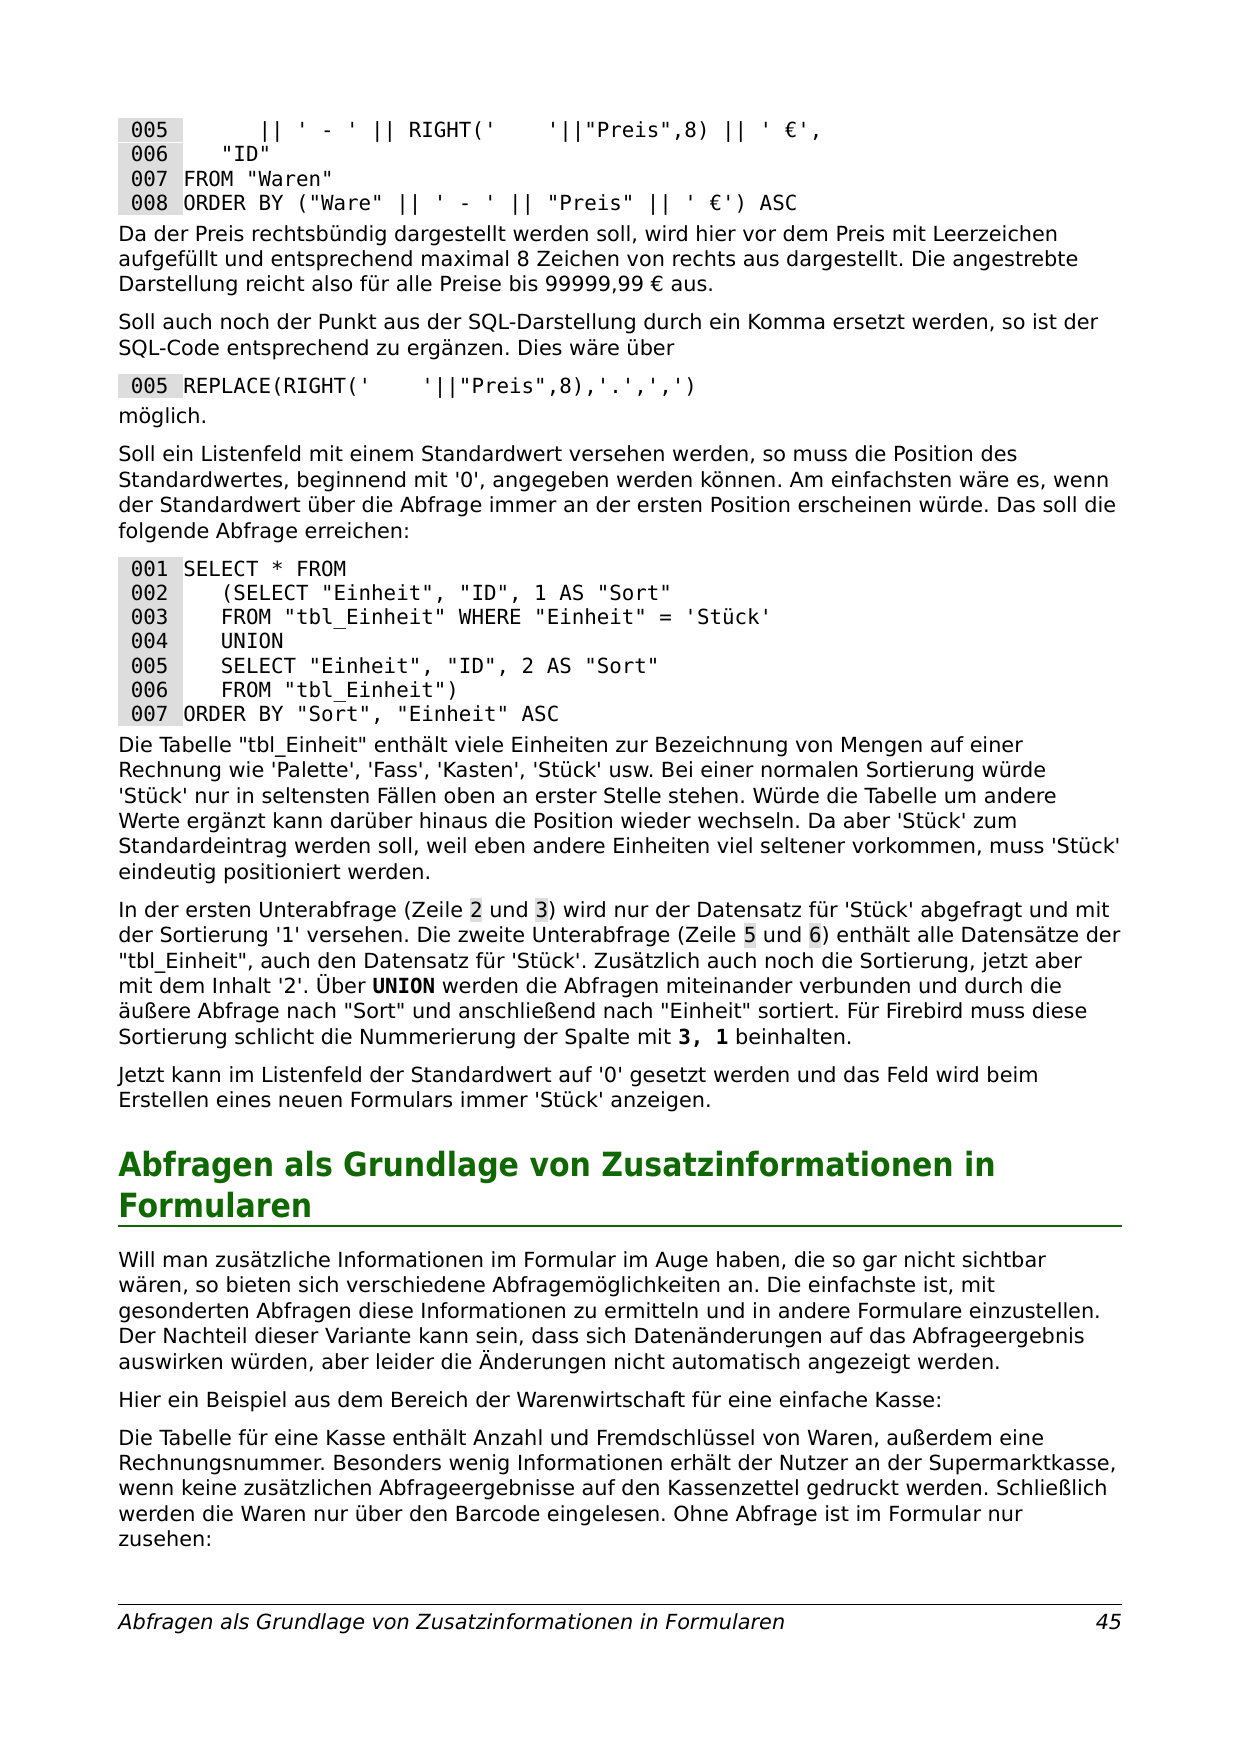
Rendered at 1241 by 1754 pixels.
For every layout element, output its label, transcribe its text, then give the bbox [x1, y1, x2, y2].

list || ' - ' || RIGHT(' '||"Preis",8) || ' €', [183, 118, 1122, 142]
list "ID" [118, 142, 1122, 167]
text möglich. [118, 404, 1122, 429]
list SELECT "Einheit", "ID", 2 AS "Sort" [183, 654, 1122, 678]
list FROM "tbl_Einheit" WHERE "Einheit" = 'Stück' [183, 605, 1122, 629]
text In der ersten Unterabfrage (Zeile 2 und 3) wird nur der Datensatz für 'Stück' abgefragt und mit der Sortierung '1' versehen. Die zweite Unterabfrage (Zeile 5 und 6) enthält alle Datensätze der "tbl_Einheit", auch den Datensatz für 'Stück'. Zusätzlich auch noch die Sortierung, jetzt aber mit dem Inhalt '2'. Über UNION werden die Abfragen miteinander verbunden und durch die äußere Abfrage nach "Sort" und anschließend nach "Einheit" sortiert. Für Firebird muss diese Sortierung schlicht die Nummerierung der Spalte mit 3, 1 beinhalten. [118, 898, 1122, 1049]
text Soll auch noch der Punkt aus der SQL-Darstellung durch ein Komma ersetzt werden, so ist der SQL-Code entsprechend zu ergänzen. Dies wäre über [118, 310, 1122, 360]
text Die Tabelle "tbl_Einheit" enthält viele Einheiten zur Bezeichnung von Mengen auf einer Rechnung wie 'Palette', 'Fass', 'Kasten', 'Stück' usw. Bei einer normalen Sortierung würde 'Stück' nur in seltensten Fällen oben an erster Stelle stehen. Würde die Tabelle um andere Werte ergänzt kann darüber hinaus die Position wieder wechseln. Da aber 'Stück' zum Standardeintrag werden soll, weil eben andere Einheiten viel seltener vorkommen, muss 'Stück' eindeutig positioniert werden. [118, 733, 1122, 884]
text Da der Preis rechtsbündig dargestellt werden soll, wird hier vor dem Preis mit Leerzeichen aufgefüllt und entsprechend maximal 8 Zeichen von rechts aus dargestellt. Die angestrebte Darstellung reicht also für alle Preise bis 99999,99 € aus. [118, 222, 1122, 297]
list SELECT * FROM [183, 557, 1122, 581]
list ORDER BY "Sort", "Einheit" ASC [183, 702, 1122, 726]
text Hier ein Beispiel aus dem Bereich der Warenwirtschaft für eine einfache Kasse: [118, 1388, 1122, 1412]
list FROM "tbl_Einheit") [183, 678, 1122, 702]
list FROM "Waren" [183, 167, 1122, 191]
list ORDER BY ("Ware" || ' - ' || "Preis" || ' €') ASC [183, 191, 1122, 215]
list REPLACE(RIGHT(' '||"Preis",8),'.',',') [183, 374, 1122, 398]
text Die Tabelle für eine Kasse enthält Anzahl und Fremdschlüssel von Waren, außerdem eine Rechnungsnummer. Besonders wenig Informationen erhält der Nutzer an der Supermarktkasse, wenn keine zusätzlichen Abfrageergebnisse auf den Kassenzettel gedruckt werden. Schließlich werden die Waren nur über den Barcode eingelesen. Ohne Abfrage ist im Formular nur zusehen: [118, 1426, 1122, 1551]
text Jetzt kann im Listenfeld der Standardwert auf '0' gesetzt werden und das Feld wird beim Erstellen eines neuen Formulars immer 'Stück' anzeigen. [118, 1063, 1122, 1113]
text Will man zusätzliche Informationen im Formular im Auge haben, die so gar nicht sichtbar wären, so bieten sich verschiedene Abfragemöglichkeiten an. Die einfachste ist, mit gesonderten Abfragen diese Informationen zu ermitteln und in andere Formulare einzustellen. Der Nachteil dieser Variante kann sein, dass sich Datenänderungen auf das Abfrageergebnis auswirken würden, aber leider die Änderungen nicht automatisch angezeigt werden. [118, 1248, 1122, 1374]
text Soll ein Listenfeld mit einem Standardwert versehen werden, so muss die Position des Standardwertes, beginnend mit '0', angegeben werden können. Am einfachsten wäre es, wenn der Standardwert über die Abfrage immer an der ersten Position erscheinen würde. Das soll die folgende Abfrage erreichen: [118, 442, 1122, 543]
subtitle Abfragen als Grundlage von Zusatzinformationen in Formularen [118, 1146, 1122, 1225]
list UNION [183, 629, 1122, 654]
list (SELECT "Einheit", "ID", 1 AS "Sort" [183, 581, 1122, 605]
